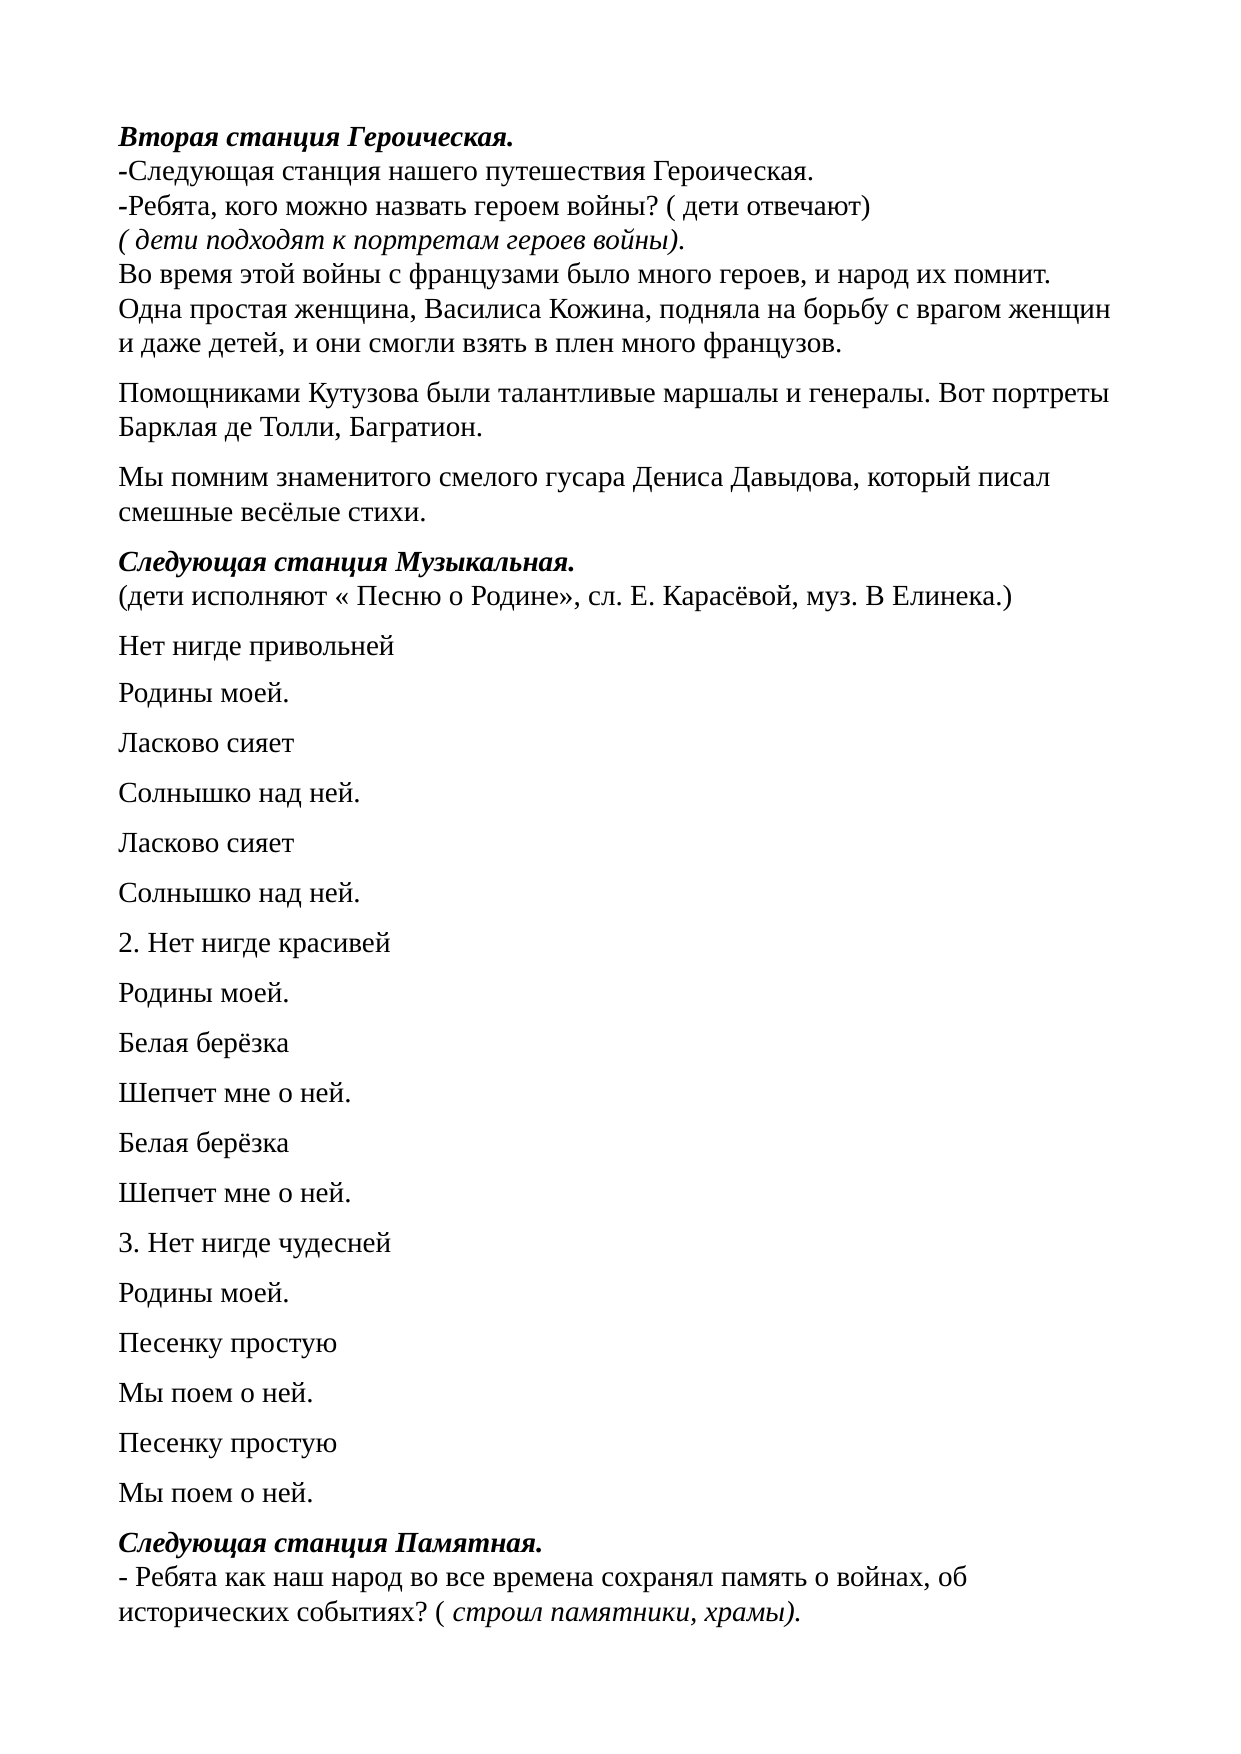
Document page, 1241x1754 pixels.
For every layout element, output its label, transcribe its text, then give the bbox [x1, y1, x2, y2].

text Солнышко над ней. [118, 874, 1122, 909]
text Родины моей. [118, 1274, 1122, 1309]
text Ласково сияет [118, 824, 1122, 859]
text ( дети подходят к портретам героев войны). [118, 221, 1122, 256]
text Родины моей. [118, 974, 1122, 1009]
text - Ребята как наш народ во все времена сохранял память о войнах, об исторических событиях? ( строил памятники, храмы). [118, 1559, 1122, 1627]
text Помощниками Кутузова были талантливые маршалы и генералы. Вот портреты Барклая де Толли, Багратион. [118, 374, 1122, 443]
text Солнышко над ней. [118, 774, 1122, 809]
text Шепчет мне о ней. [118, 1174, 1122, 1209]
text Мы поем о ней. [118, 1374, 1122, 1409]
text Вторая станция Героическая. [118, 118, 1122, 152]
text -Ребята, кого можно назвать героем войны? ( дети отвечают) [118, 187, 1122, 221]
text Песенку простую [118, 1324, 1122, 1359]
text Нет нигде привольней [118, 627, 1122, 662]
text Шепчет мне о ней. [118, 1074, 1122, 1109]
text Во время этой войны с французами было много героев, и народ их помнит. Одна простая женщина, Василиса Кожина, подняла на борьбу с врагом женщин и даже детей, и они смогли взять в плен много французов. [118, 256, 1122, 359]
text Белая берёзка [118, 1024, 1122, 1059]
text (дети исполняют « Песню о Родине», сл. Е. Карасёвой, муз. В Елинека.) [118, 577, 1122, 612]
text Мы поем о ней. [118, 1474, 1122, 1509]
text Родины моей. [118, 674, 1122, 709]
text Следующая станция Памятная. [118, 1524, 1122, 1559]
text Белая берёзка [118, 1124, 1122, 1159]
text 2. Нет нигде красивей [118, 924, 1122, 959]
text 3. Нет нигде чудесней [118, 1224, 1122, 1259]
text -Следующая станция нашего путешествия Героическая. [118, 152, 1122, 187]
text Мы помним знаменитого смелого гусара Дениса Давыдова, который писал смешные весёлые стихи. [118, 459, 1122, 527]
text Ласково сияет [118, 724, 1122, 759]
text Песенку простую [118, 1424, 1122, 1459]
text Следующая станция Музыкальная. [118, 543, 1122, 577]
